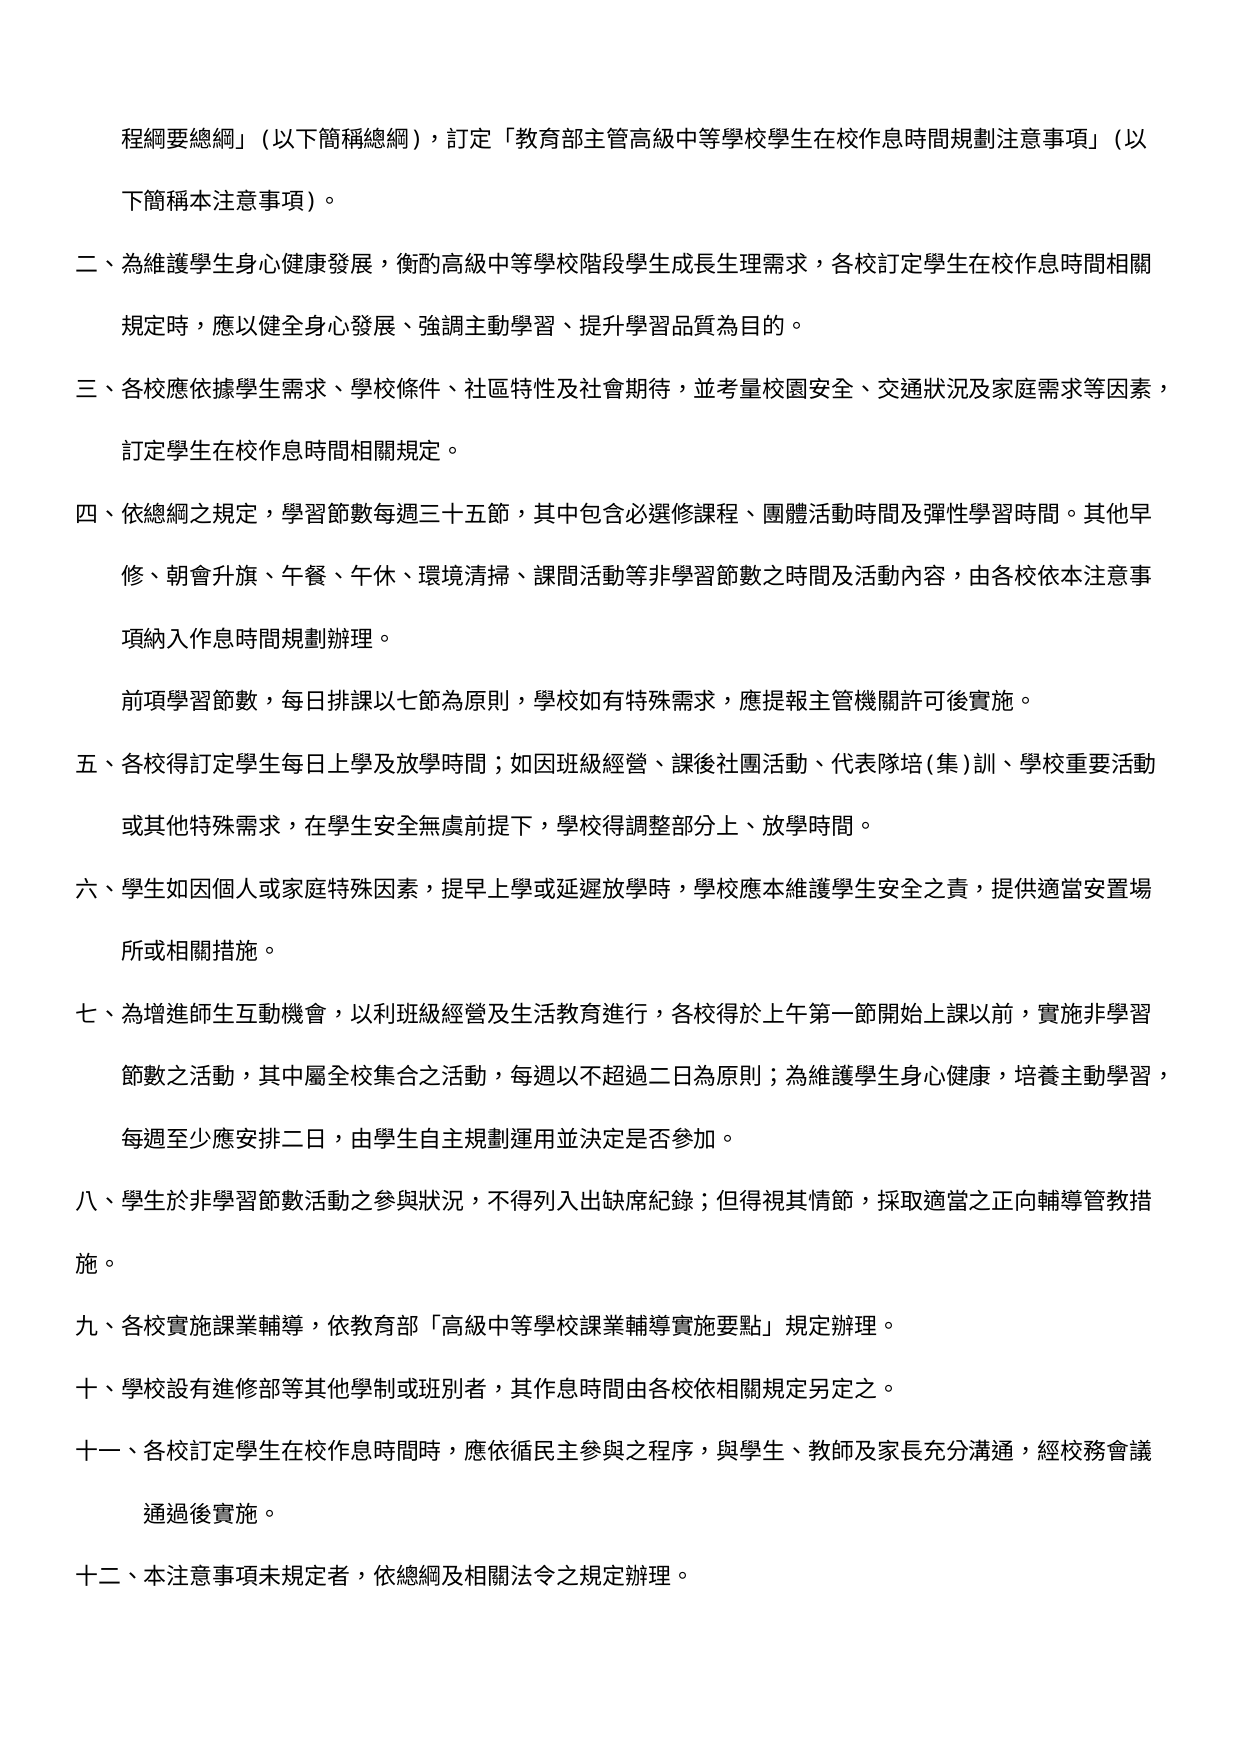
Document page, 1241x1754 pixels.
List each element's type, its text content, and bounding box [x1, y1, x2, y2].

text 三、各校應依據學生需求、學校條件、社區特性及社會期待，並考量校園安全、交通狀況及家庭需求等因素，訂定學生在校作息時間相關規定。 [75, 346, 1165, 471]
text 十二、本注意事項未規定者，依總綱及相關法令之規定辦理。 [75, 1533, 1165, 1596]
text 六、學生如因個人或家庭特殊因素，提早上學或延遲放學時，學校應本維護學生安全之責，提供適當安置場所或相關措施。 [75, 846, 1165, 971]
text 四、依總綱之規定，學習節數每週三十五節，其中包含必選修課程、團體活動時間及彈性學習時間。其他早修、朝會升旗、午餐、午休、環境清掃、課間活動等非學習節數之時間及活動內容，由各校依本注意事項納入作息時間規劃辦理。 [75, 471, 1165, 658]
text 二、為維護學生身心健康發展，衡酌高級中等學校階段學生成長生理需求，各校訂定學生在校作息時間相關規定時，應以健全身心發展、強調主動學習、提升學習品質為目的。 [75, 221, 1165, 346]
text 程綱要總綱」(以下簡稱總綱)，訂定「教育部主管高級中等學校學生在校作息時間規劃注意事項」(以下簡稱本注意事項)。 [75, 96, 1165, 221]
text 前項學習節數，每日排課以七節為原則，學校如有特殊需求，應提報主管機關許可後實施。 [75, 658, 1165, 721]
text 九、各校實施課業輔導，依教育部「高級中等學校課業輔導實施要點」規定辦理。 [75, 1283, 1165, 1346]
text 五、各校得訂定學生每日上學及放學時間；如因班級經營、課後社團活動、代表隊培(集)訓、學校重要活動或其他特殊需求，在學生安全無虞前提下，學校得調整部分上、放學時間。 [75, 721, 1165, 846]
text 八、學生於非學習節數活動之參與狀況，不得列入出缺席紀錄；但得視其情節，採取適當之正向輔導管教措施。 [75, 1158, 1165, 1283]
text 十一、各校訂定學生在校作息時間時，應依循民主參與之程序，與學生、教師及家長充分溝通，經校務會議通過後實施。 [75, 1408, 1165, 1533]
text 十、學校設有進修部等其他學制或班別者，其作息時間由各校依相關規定另定之。 [75, 1346, 1165, 1408]
text 七、為增進師生互動機會，以利班級經營及生活教育進行，各校得於上午第一節開始上課以前，實施非學習節數之活動，其中屬全校集合之活動，每週以不超過二日為原則；為維護學生身心健康，培養主動學習，每週至少應安排二日，由學生自主規劃運用並決定是否參加。 [75, 971, 1165, 1158]
